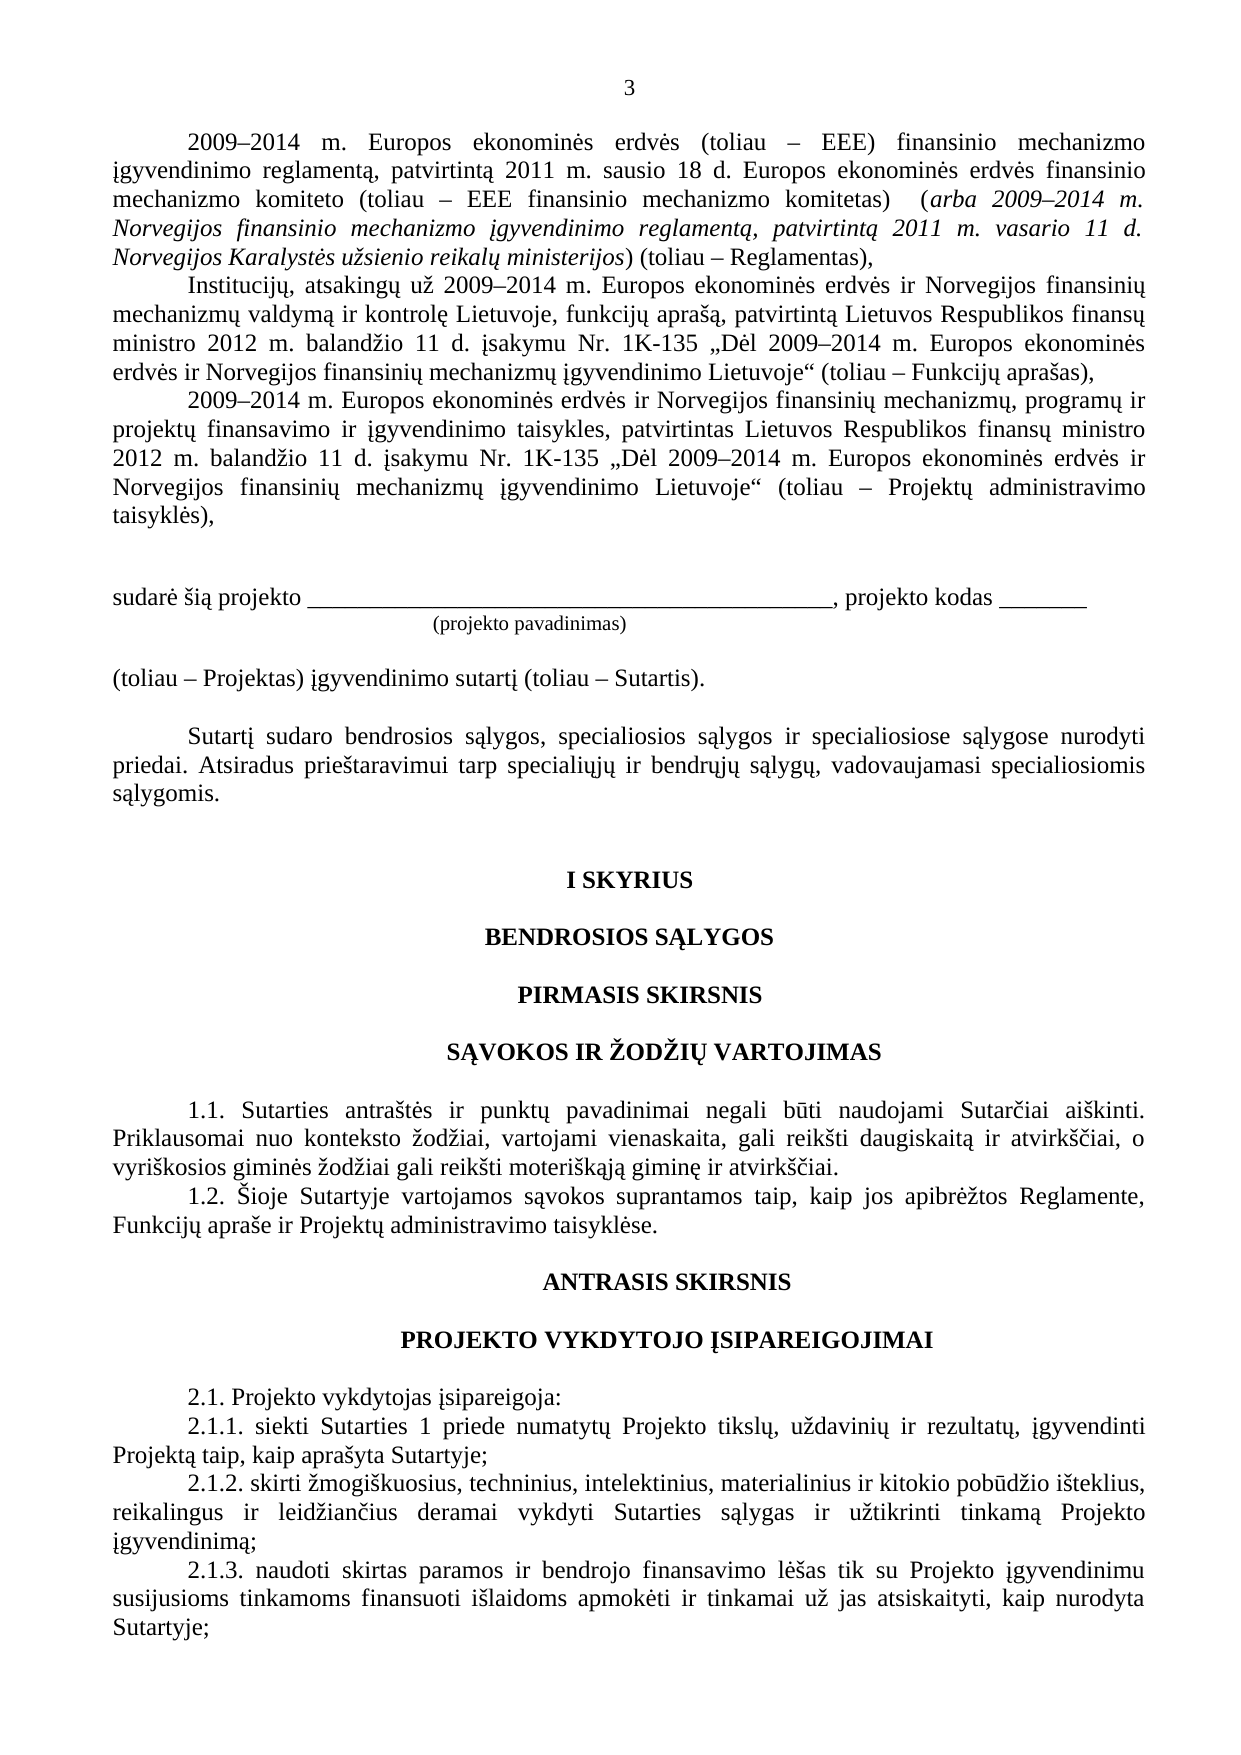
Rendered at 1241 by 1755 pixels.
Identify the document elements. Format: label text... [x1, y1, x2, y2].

text 2.1.3. naudoti skirtas paramos ir bendrojo finansavimo lėšas tik su Projekto įgyvendinimu susijusioms tinkamoms finansuoti išlaidoms apmokėti ir tinkamai už jas atsiskaityti, kaip nurodyta Sutartyje; [112, 1555, 1146, 1641]
text PROJEKTO VYKDYTOJO ĮSIPAREIGOJIMAI [187, 1325, 1146, 1353]
text Institucijų, atsakingų už 2009–2014 m. Europos ekonominės erdvės ir Norvegijos finansinių mechanizmų valdymą ir kontrolę Lietuvoje, funkcijų aprašą, patvirtintą Lietuvos Respublikos finansų ministro 2012 m. balandžio 11 d. įsakymu Nr. 1K-135 „Dėl 2009–2014 m. Europos ekonominės erdvės ir Norvegijos finansinių mechanizmų įgyvendinimo Lietuvoje“ (toliau – Funkcijų aprašas), [112, 270, 1146, 385]
text PIRMASIS SKIRSNIS [457, 980, 1146, 1008]
text 2.1.1. siekti Sutarties 1 priede numatytų Projekto tikslų, uždavinių ir rezultatų, įgyvendinti Projektą taip, kaip aprašyta Sutartyje; [112, 1411, 1146, 1468]
text BENDROSIOS SĄLYGOS [112, 922, 1146, 951]
text 2.1. Projekto vykdytojas įsipareigoja: [112, 1382, 1146, 1411]
text (toliau – Projektas) įgyvendinimo sutartį (toliau – Sutartis). [112, 663, 1146, 692]
text sudarė šią projekto __________________________________________, projekto kodas _______ [112, 582, 1146, 611]
text ANTRASIS SKIRSNIS [187, 1267, 1146, 1296]
text I SKYRIUS [112, 865, 1146, 893]
text 1.2. Šioje Sutartyje vartojamos sąvokos suprantamos taip, kaip jos apibrėžtos Reglamente, Funkcijų apraše ir Projektų administravimo taisyklėse. [112, 1181, 1146, 1238]
text 1.1. Sutarties antraštės ir punktų pavadinimai negali būti naudojami Sutarčiai aiškinti. Priklausomai nuo konteksto žodžiai, vartojami vienaskaita, gali reikšti daugiskaitą ir atvirkščiai, o vyriškosios giminės žodžiai gali reikšti moteriškąją giminę ir atvirkščiai. [112, 1095, 1146, 1181]
text Sutartį sudaro bendrosios sąlygos, specialiosios sąlygos ir specialiosiose sąlygose nurodyti priedai. Atsiradus prieštaravimui tarp specialiųjų ir bendrųjų sąlygų, vadovaujamasi specialiosiomis sąlygomis. [112, 721, 1146, 807]
text 2.1.2. skirti žmogiškuosius, techninius, intelektinius, materialinius ir kitokio pobūdžio išteklius, reikalingus ir leidžiančius deramai vykdyti Sutarties sąlygas ir užtikrinti tinkamą Projekto įgyvendinimą; [112, 1468, 1146, 1555]
text SĄVOKOS IR ŽODŽIŲ VARTOJIMAS [187, 1037, 1146, 1066]
text (projekto pavadinimas) [112, 611, 1146, 635]
text 2009–2014 m. Europos ekonominės erdvės ir Norvegijos finansinių mechanizmų, programų ir projektų finansavimo ir įgyvendinimo taisykles, patvirtintas Lietuvos Respublikos finansų ministro 2012 m. balandžio 11 d. įsakymu Nr. 1K-135 „Dėl 2009–2014 m. Europos ekonominės erdvės ir Norvegijos finansinių mechanizmų įgyvendinimo Lietuvoje“ (toliau – Projektų administravimo taisyklės), [112, 385, 1146, 529]
text 2009–2014 m. Europos ekonominės erdvės (toliau – EEE) finansinio mechanizmo įgyvendinimo reglamentą, patvirtintą 2011 m. sausio 18 d. Europos ekonominės erdvės finansinio mechanizmo komiteto (toliau – EEE finansinio mechanizmo komitetas) (arba 2009–2014 m. Norvegijos finansinio mechanizmo įgyvendinimo reglamentą, patvirtintą 2011 m. vasario 11 d. Norvegijos Karalystės užsienio reikalų ministerijos) (toliau – Reglamentas), [112, 127, 1146, 270]
